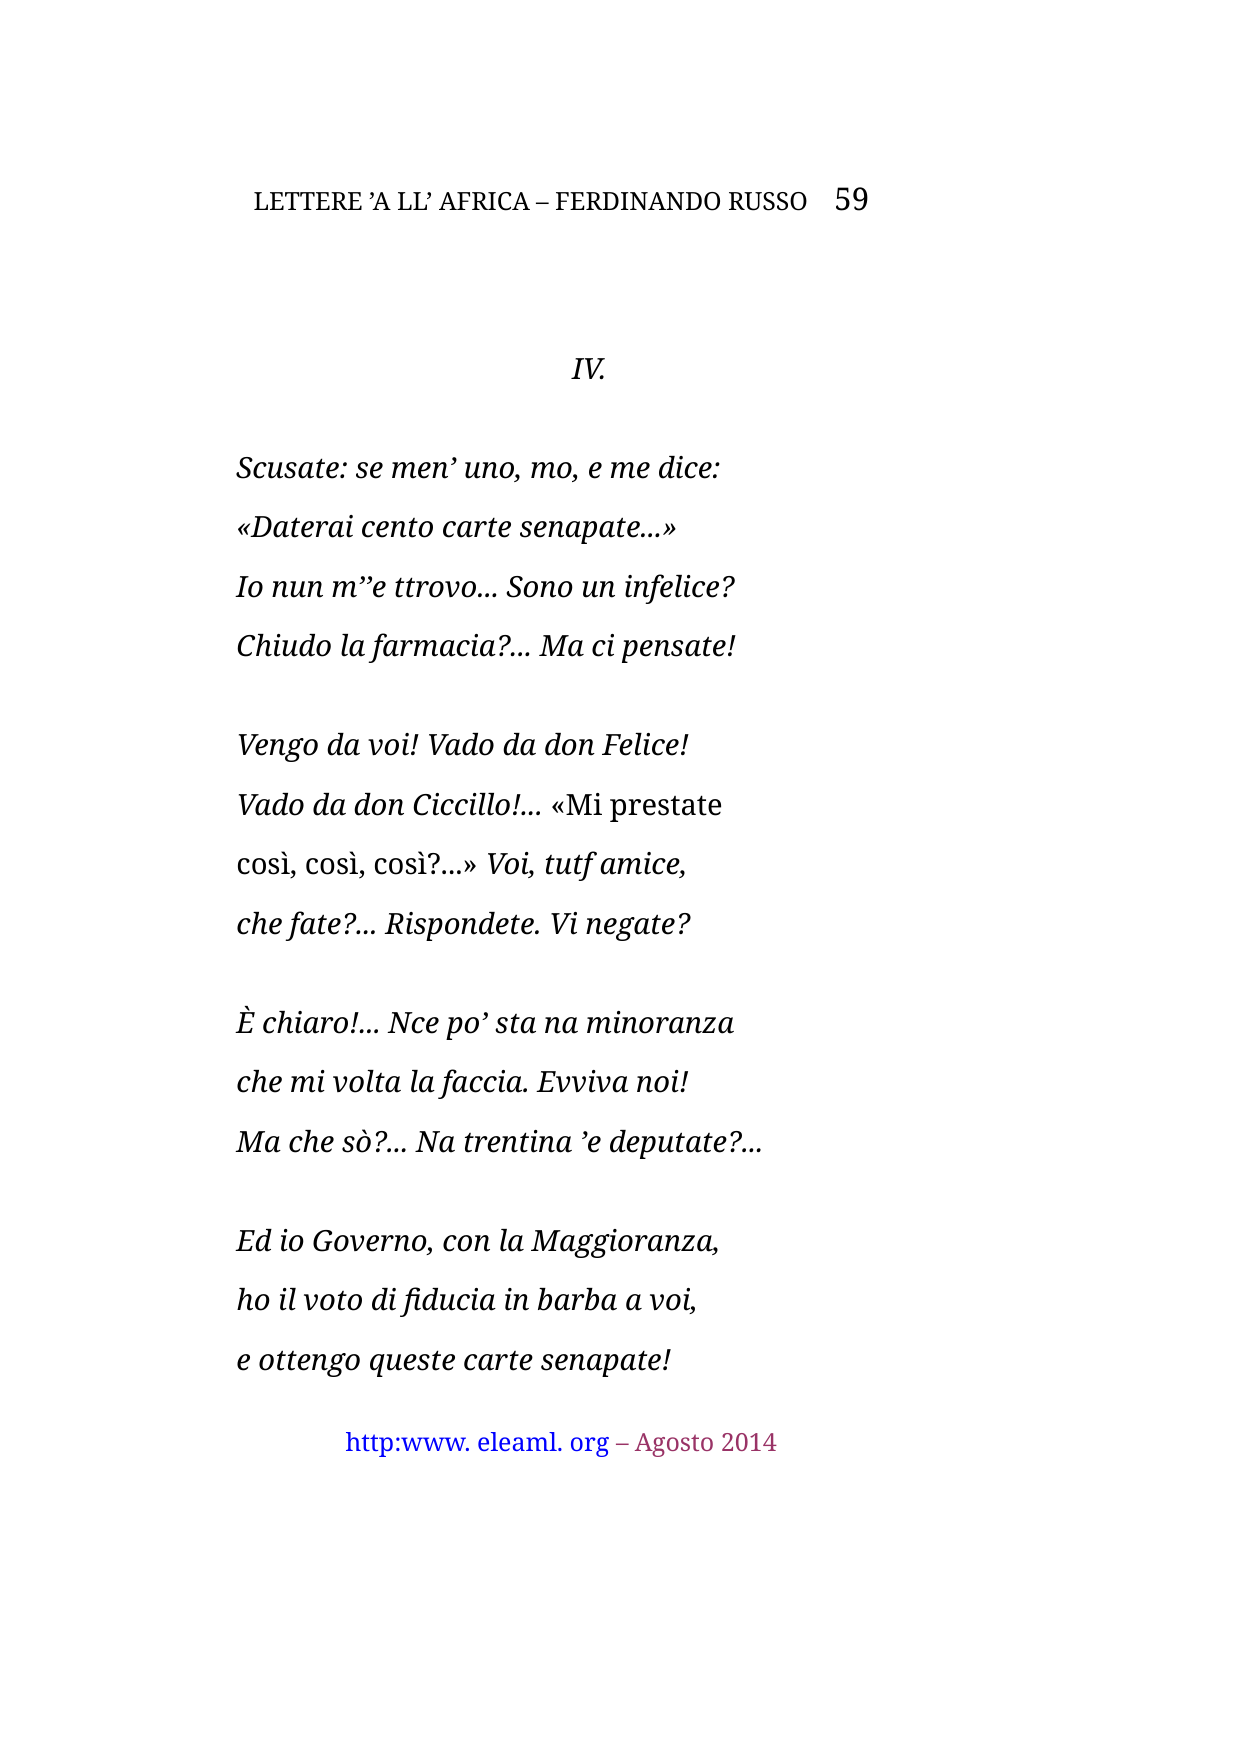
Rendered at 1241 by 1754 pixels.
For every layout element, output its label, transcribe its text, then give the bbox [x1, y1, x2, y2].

text Ma che sò?... Na trentina ’e deputate?... [177, 1121, 945, 1161]
text Ed io Governo, con la Maggioranza, [177, 1220, 945, 1259]
text Scusate: se men’ uno, mo, e me dice: [177, 447, 945, 487]
text «Daterai cento carte senapate...» [177, 507, 945, 546]
text che fate?... Rispondete. Vi negate? [177, 903, 945, 943]
text così, così, così?...» Voi, tutf amice, [177, 843, 945, 883]
text Vengo da voi! Vado da don Felice! [177, 724, 945, 764]
text e ottengo queste carte senapate! [177, 1339, 945, 1378]
text ho il voto di fiducia in barba a voi, [177, 1279, 945, 1319]
text IV. [177, 348, 945, 388]
text che mi volta la faccia. Evviva noi! [177, 1061, 945, 1101]
text Io nun m’’e ttrovo... Sono un infelice? [177, 566, 945, 606]
text Chiudo la farmacia?... Ma ci pensate! [177, 626, 945, 665]
text È chiaro!... Nce po’ sta na minoranza [177, 1002, 945, 1042]
text Vado da don Ciccillo!... «Mi prestate [177, 784, 945, 824]
